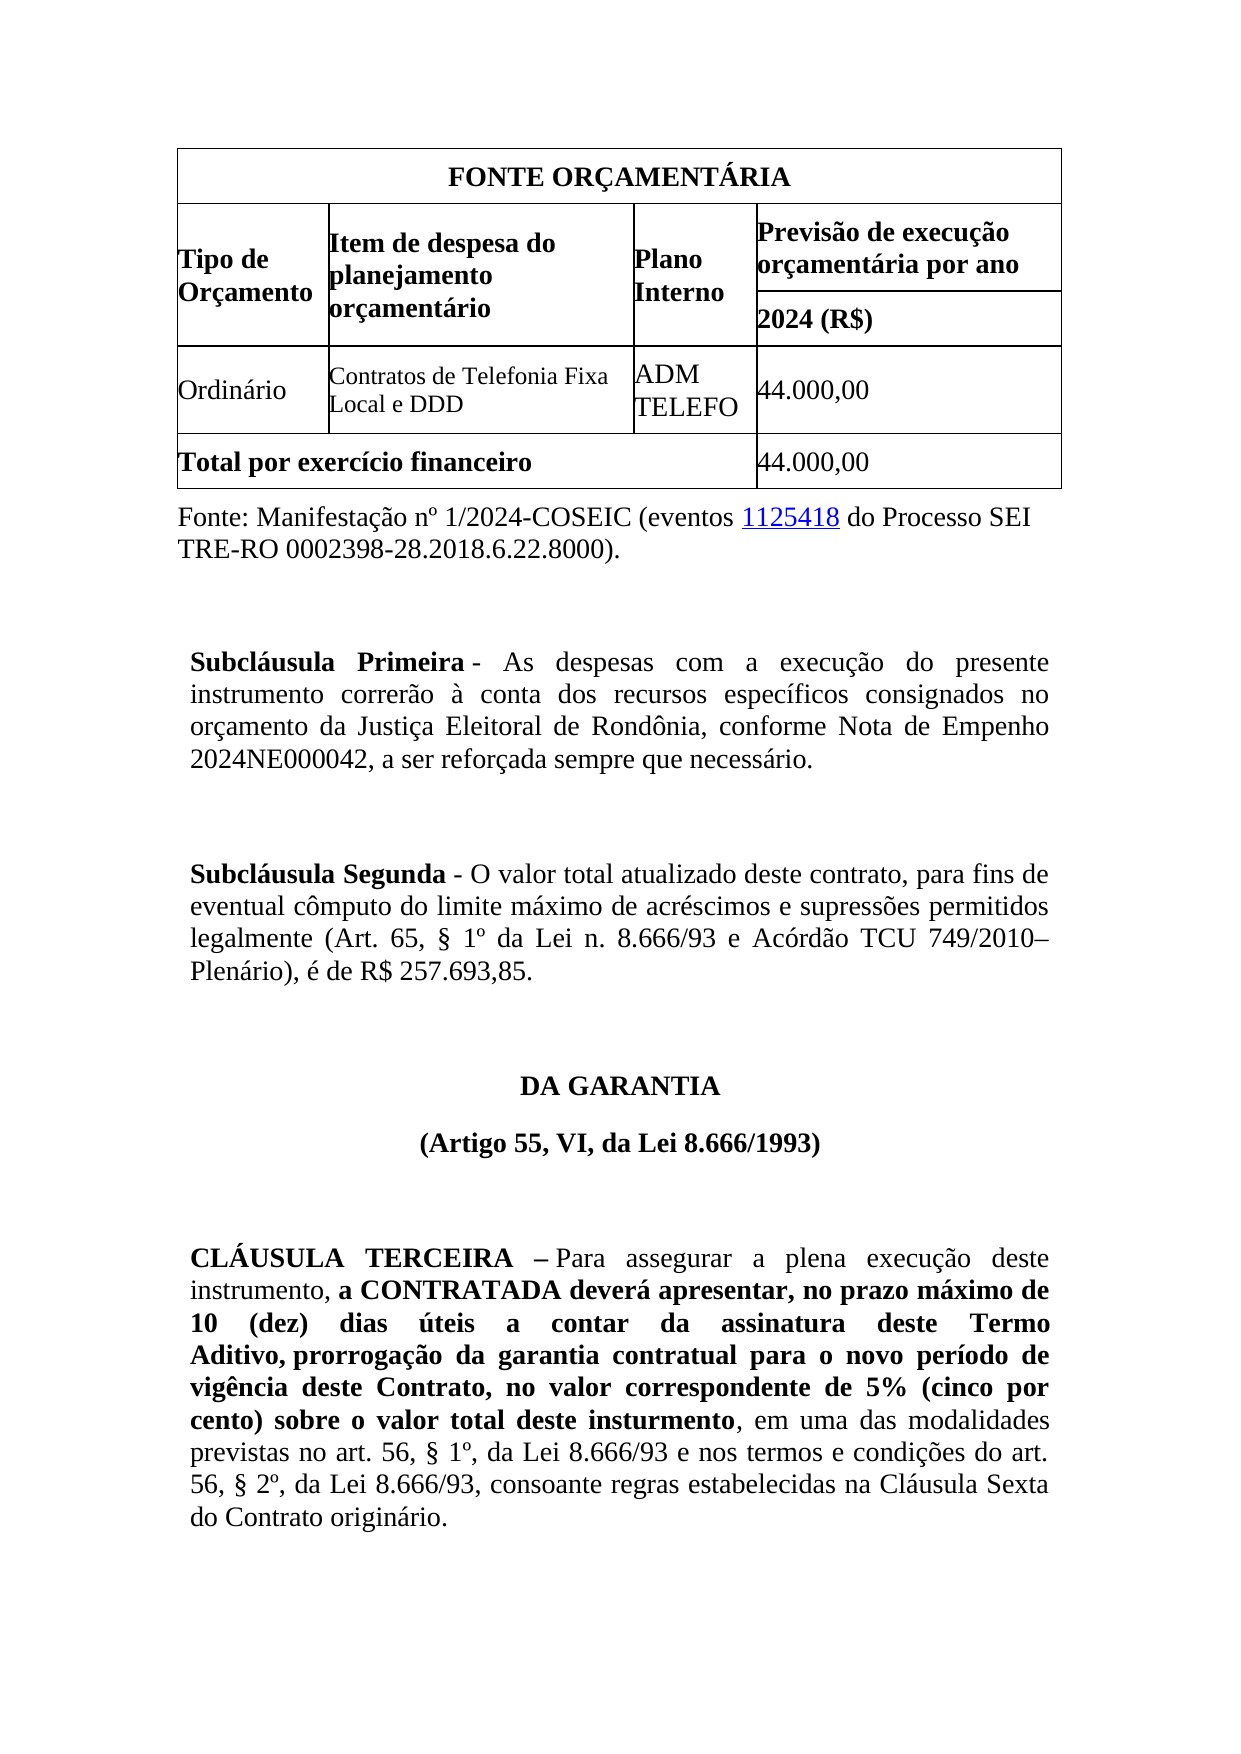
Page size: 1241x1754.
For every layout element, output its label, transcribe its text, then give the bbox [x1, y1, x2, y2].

text Subcláusula Primeira - As despesas com a execução do presente instrumento correrão à conta dos recursos específicos consignados no orçamento da Justiça Eleitoral de Rondônia, conforme Nota de Empenho 2024NE000042, a ser reforçada sempre que necessário. [190, 645, 1051, 774]
table_cell Ordinário [178, 347, 328, 432]
text Fonte: Manifestação nº 1/2024-COSEIC (eventos 1125418 do Processo SEI TRE-RO 0002398-28.2018.6.22.8000). [177, 499, 1063, 564]
table_cell Tipo de Orçamento [178, 204, 328, 345]
table_cell 2024 (R$) [758, 292, 1061, 345]
table_cell Plano Interno [635, 204, 756, 345]
text (Artigo 55, VI, da Lei 8.666/1993) [190, 1126, 1051, 1158]
text Subcláusula Segunda - O valor total atualizado deste contrato, para fins de eventual cômputo do limite máximo de acréscimos e supressões permitidos legalmente (Art. 65, § 1º da Lei n. 8.666/93 e Acórdão TCU 749/2010–Plenário), é de R$ 257.693,85. [190, 857, 1051, 986]
text CLÁUSULA TERCEIRA – Para assegurar a plena execução deste instrumento, a CONTRATADA deverá apresentar, no prazo máximo de 10 (dez) dias úteis a contar da assinatura deste​ Termo Aditivo, prorrogação da garantia contratual para o novo período de vigência deste Contrato, no valor correspondente de 5% (cinco por cento) sobre o valor total deste insturmento, em uma das modalidades previstas no art. 56, § 1º, da Lei 8.666/93 e nos termos e condições do art. 56, § 2º, da Lei 8.666/93, consoante regras estabelecidas na Cláusula Sexta do Contrato originário. [190, 1241, 1051, 1532]
text DA GARANTIA [190, 1069, 1051, 1101]
table_cell ADM TELEFO [635, 347, 756, 432]
table_cell 44.000,00 [758, 347, 1061, 432]
table_header FONTE ORÇAMENTÁRIA [178, 149, 1061, 203]
table_cell Previsão de execução orçamentária por ano [758, 204, 1061, 290]
table_cell Item de despesa do planejamento orçamentário [330, 204, 633, 345]
table_cell 44.000,00 [758, 434, 1061, 487]
table_cell Total por exercício financeiro [178, 434, 756, 487]
table_cell Contratos de Telefonia Fixa Local e DDD [330, 347, 633, 432]
